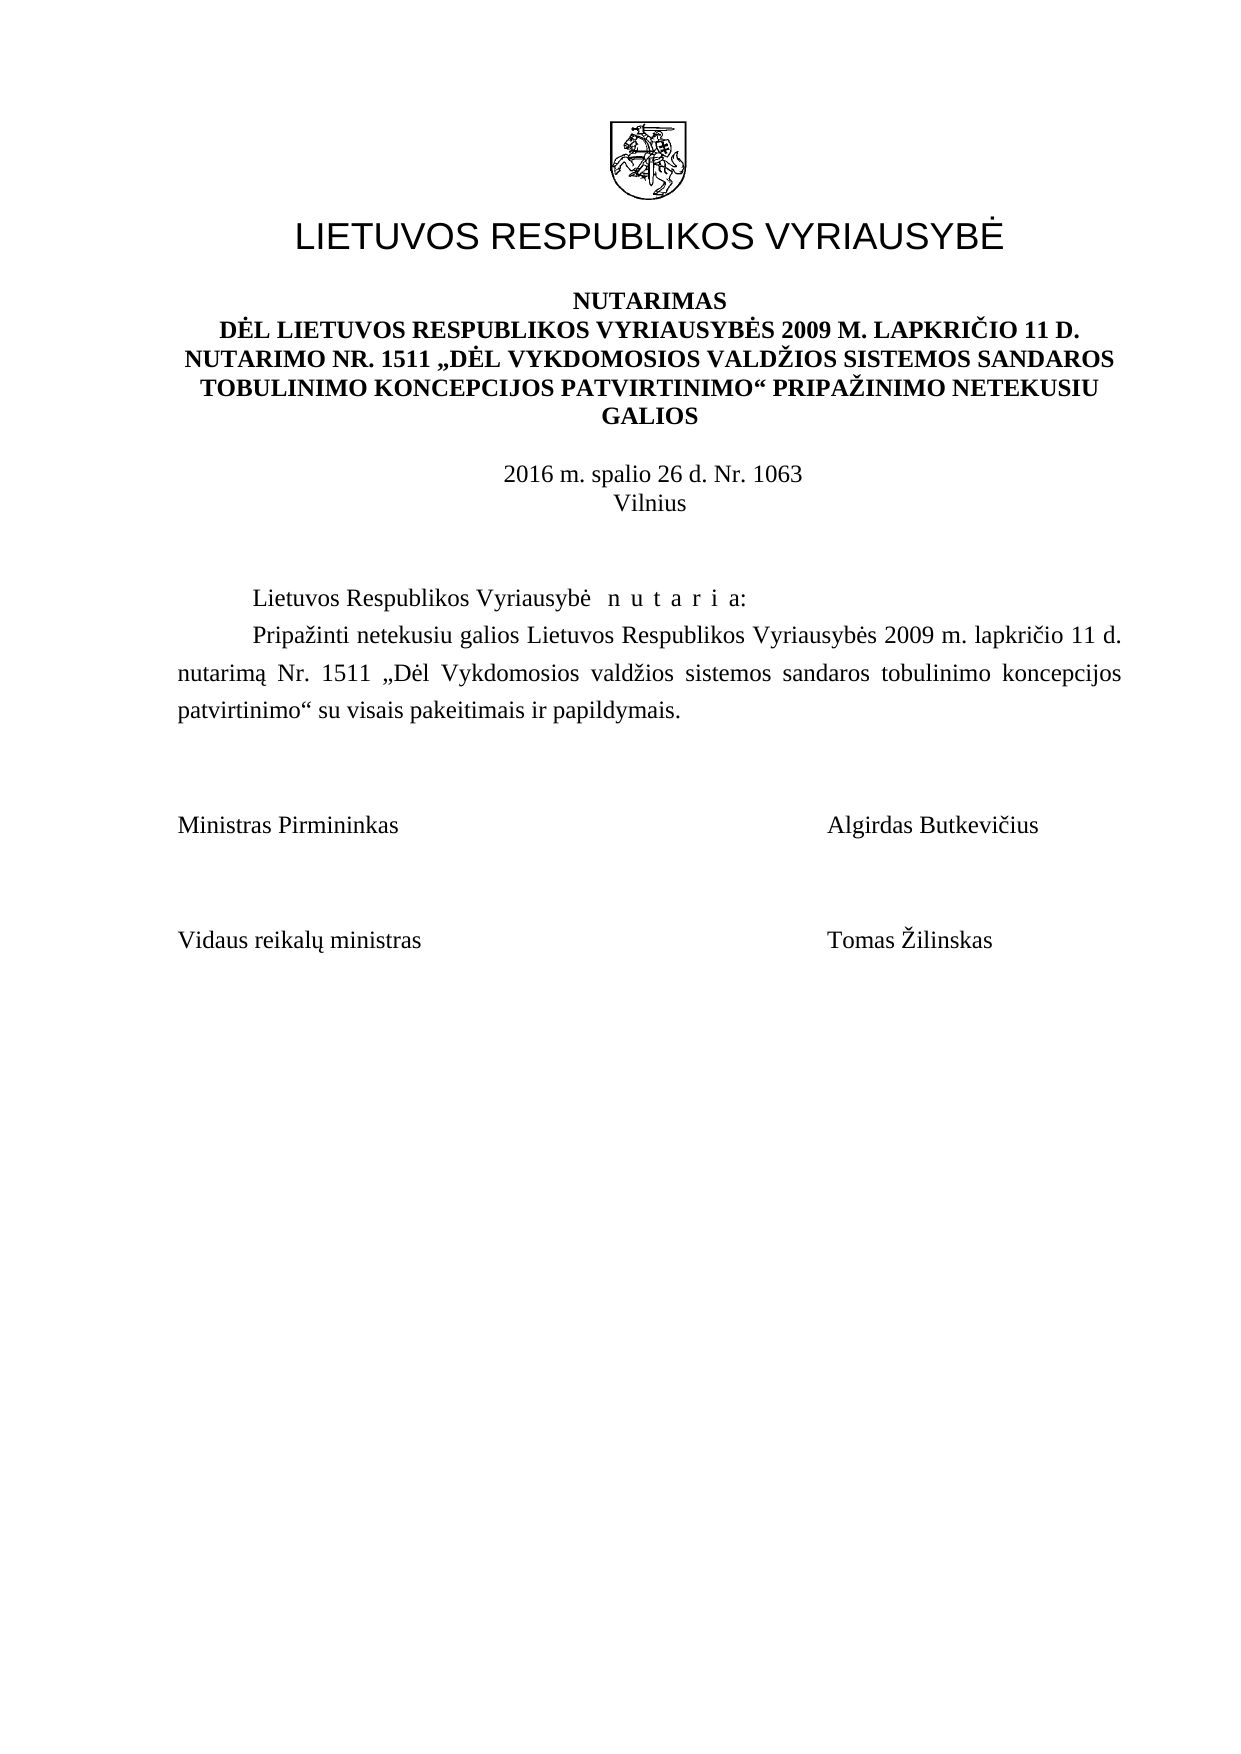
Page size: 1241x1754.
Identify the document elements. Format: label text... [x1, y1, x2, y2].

text Ministras Pirmininkas Algirdas Butkevičius [177, 810, 1122, 839]
text 2016 m. spalio 26 d. Nr. 1063 [177, 459, 1122, 488]
text Lietuvos Respublikos Vyriausybė [177, 214, 1122, 258]
text Lietuvos Respublikos Vyriausybė nutaria: [177, 574, 1122, 611]
text DĖL LIETUVOS RESPUBLIKOS VYRIAUSYBĖS 2009 M. LAPKRIČIO 11 D. NUTARIMO nR. 1511 „DĖL VYKDOMOSIOS VALDŽIOS SISTEMOS SANDAROS TOBULINIMO KONCEPCIJOS PATVIRTINIMO“ PRIPAŽINIMO NETEKUSIU GALIOS [177, 315, 1122, 430]
text Vidaus reikalų ministras Tomas Žilinskas [177, 925, 1122, 954]
text nutarimas [177, 286, 1122, 315]
text Pripažinti netekusiu galios Lietuvos Respublikos Vyriausybės 2009 m. lapkričio 11 d. nutarimą Nr. 1511 „Dėl Vykdomosios valdžios sistemos sandaros tobulinimo koncepcijos patvirtinimo“ su visais pakeitimais ir papildymais. [177, 611, 1122, 724]
text Vilnius [177, 488, 1122, 516]
